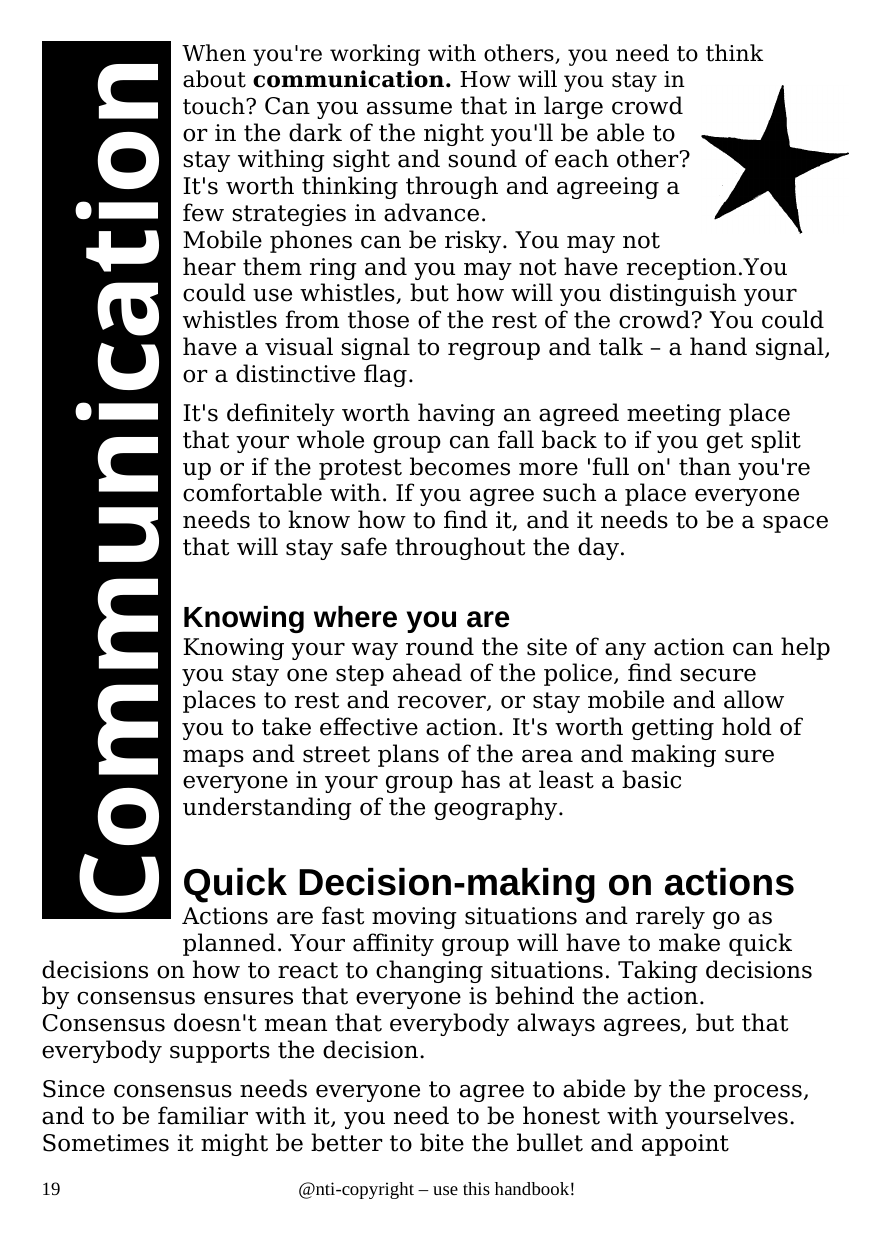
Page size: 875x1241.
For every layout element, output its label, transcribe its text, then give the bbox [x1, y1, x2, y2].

text Actions are fast moving situations and rarely go as planned. Your affinity group will have to make quick decisions on how to react to changing situations. Taking decisions by consensus ensures that everyone is behind the action. Consensus doesn't mean that everybody always agrees, but that everybody supports the decision. [41, 903, 833, 1064]
text Knowing where you are [171, 601, 801, 634]
picture [701, 85, 849, 234]
text When you're working with others, you need to think about communication. How will you stay in touch? Can you assume that in large crowd or in the dark of the night you'll be able to stay withing sight and sound of each other? It's worth thinking through and agreeing a few strategies in advance. [171, 41, 801, 227]
text Mobile phones can be risky. You may not hear them ring and you may not have reception.You could use whistles, but how will you distinguish your whistles from those of the rest of the crowd? You could have a visual signal to regroup and talk – a hand signal, or a distinctive flag. [171, 227, 833, 388]
text Since consensus needs everyone to agree to abide by the process, and to be familiar with it, you need to be honest with yourselves. Sometimes it might be better to bite the bullet and appoint [41, 1076, 833, 1157]
text Knowing your way round the site of any action can help you stay one step ahead of the police, find secure places to rest and recover, or stay mobile and allow you to take effective action. It's worth getting hold of maps and street plans of the area and making sure everyone in your group has at least a basic understanding of the geography. [171, 634, 833, 821]
text It's definitely worth having an agreed meeting place that your whole group can fall back to if you get split up or if the protest becomes more 'full on' than you're comfortable with. If you agree such a place everyone needs to know how to find it, and it needs to be a space that will stay safe throughout the day. [171, 400, 833, 561]
text Quick Decision-making on actions [171, 861, 833, 903]
text Communication [42, 41, 139, 919]
